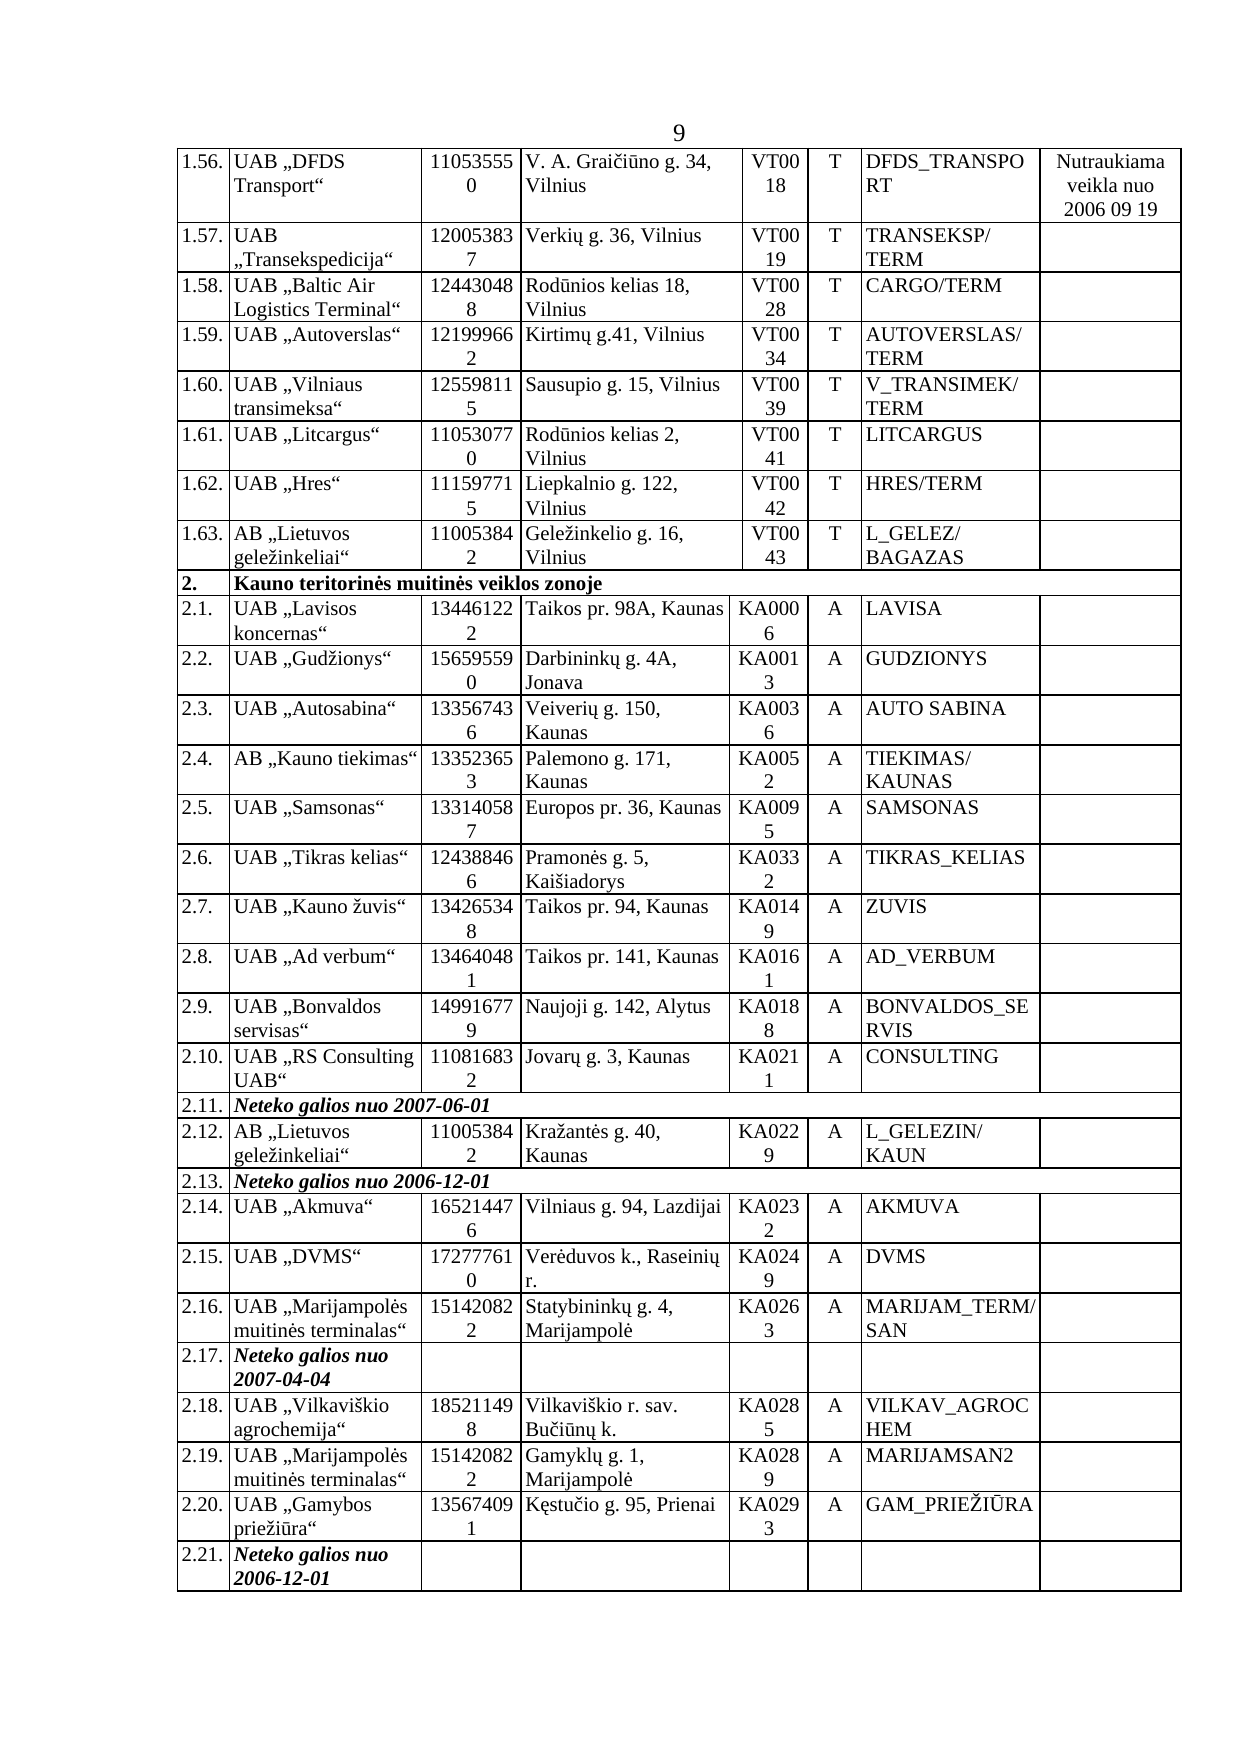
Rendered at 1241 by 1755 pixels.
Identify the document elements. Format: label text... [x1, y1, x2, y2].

table_cell T [809, 223, 861, 271]
table_cell Taikos pr. 98A, Kaunas [522, 596, 729, 644]
table_cell A [809, 1194, 861, 1242]
table_cell 2.17. [178, 1343, 229, 1391]
table_cell VT0018 [743, 149, 807, 221]
table_cell 2.12. [178, 1119, 229, 1167]
table_cell VT0043 [743, 521, 807, 569]
table_cell [1041, 1443, 1180, 1491]
table_cell 2.21. [178, 1542, 229, 1590]
table_cell A [809, 1119, 861, 1167]
table_cell Vilniaus g. 94, Lazdijai [522, 1194, 729, 1242]
table_cell [1041, 646, 1180, 694]
table_cell 133567436 [422, 696, 520, 744]
table_cell 149916779 [422, 994, 520, 1042]
table_cell A [809, 895, 861, 943]
table_cell Pramonės g. 5, Kaišiadorys [522, 845, 729, 893]
table_cell Kirtimų g.41, Vilnius [522, 322, 742, 370]
table_cell [1041, 1044, 1180, 1092]
table_cell [1041, 372, 1180, 420]
table_cell UAB „RS Consulting UAB“ [230, 1044, 421, 1092]
table_cell T [809, 471, 861, 519]
table_cell 2.5. [178, 795, 229, 843]
table_cell TIEKIMAS/KAUNAS [862, 746, 1039, 793]
table_cell KA0036 [730, 696, 807, 744]
table_cell UAB „Gudžionys“ [230, 646, 421, 694]
table_cell Naujoji g. 142, Alytus [522, 994, 729, 1042]
table_cell AUTO SABINA [862, 696, 1039, 744]
table_cell 151420822 [422, 1294, 520, 1342]
table_cell AKMUVA [862, 1194, 1039, 1242]
table_cell UAB „Baltic Air Logistics Terminal“ [230, 273, 421, 321]
table_cell 2.7. [178, 895, 229, 943]
table_cell A [809, 696, 861, 744]
table_cell KA0332 [730, 845, 807, 893]
table_cell KA0006 [730, 596, 807, 644]
table_cell A [809, 1044, 861, 1092]
table_cell 1.63. [178, 521, 229, 569]
table_cell [1041, 895, 1180, 943]
table_cell AB „Kauno tiekimas“ [230, 746, 421, 793]
table_cell A [809, 746, 861, 793]
table_cell [1041, 696, 1180, 744]
table_cell [1041, 1492, 1180, 1540]
table_cell A [809, 1294, 861, 1342]
table_cell T [809, 422, 861, 470]
table_cell [1041, 521, 1180, 569]
table_cell UAB „Samsonas“ [230, 795, 421, 843]
table_cell 133140587 [422, 795, 520, 843]
table_cell VILKAV_AGROCHEM [862, 1393, 1039, 1441]
table_cell UAB „Vilniaus transimeksa“ [230, 372, 421, 420]
table_cell [522, 1542, 729, 1590]
table_cell [1041, 1294, 1180, 1342]
table_cell KA0211 [730, 1044, 807, 1092]
table_cell Neteko galios nuo 2006-12-01 [230, 1169, 1180, 1193]
table_cell 2.1. [178, 596, 229, 644]
table_cell T [809, 273, 861, 321]
table_cell A [809, 596, 861, 644]
table_cell Verėduvos k., Raseinių r. [522, 1244, 729, 1292]
table_cell 2.11. [178, 1093, 229, 1117]
table_cell V. A. Graičiūno g. 34, Vilnius [522, 149, 742, 221]
table_cell MARIJAMSAN2 [862, 1443, 1039, 1491]
table_cell [1041, 471, 1180, 519]
table_cell 2.19. [178, 1443, 229, 1491]
table_cell DFDS_TRANSPORT [862, 149, 1039, 221]
table_cell [862, 1343, 1039, 1391]
table_cell 1.56. [178, 149, 229, 221]
table_cell Neteko galios nuo 2007-06-01 [230, 1093, 1180, 1117]
table_cell Darbininkų g. 4A, Jonava [522, 646, 729, 694]
table_cell Nutraukiama veikla nuo 2006 09 19 [1041, 149, 1180, 221]
table_cell 2.4. [178, 746, 229, 793]
table_cell A [809, 1443, 861, 1491]
table_cell VT0039 [743, 372, 807, 420]
table_cell Palemono g. 171, Kaunas [522, 746, 729, 793]
table_cell [522, 1343, 729, 1391]
table_cell 2. [178, 571, 229, 595]
table_cell KA0229 [730, 1119, 807, 1167]
table_cell Neteko galios nuo 2007-04-04 [230, 1343, 421, 1391]
table_cell LITCARGUS [862, 422, 1039, 470]
table_cell 1.58. [178, 273, 229, 321]
table_cell T [809, 372, 861, 420]
table_cell 110530770 [422, 422, 520, 470]
table_cell KA0249 [730, 1244, 807, 1292]
table_cell GUDZIONYS [862, 646, 1039, 694]
table_cell Neteko galios nuo 2006-12-01 [230, 1542, 421, 1590]
table_cell [1041, 422, 1180, 470]
table_cell UAB „Akmuva“ [230, 1194, 421, 1242]
table_cell UAB „DFDS Transport“ [230, 149, 421, 221]
table_cell T [809, 322, 861, 370]
table_cell 2.9. [178, 994, 229, 1042]
table_cell A [809, 1244, 861, 1292]
table_cell UAB „Gamybos priežiūra“ [230, 1492, 421, 1540]
table_cell [1041, 1244, 1180, 1292]
table_cell BONVALDOS_SERVIS [862, 994, 1039, 1042]
table_cell Vilkaviškio r. sav. Bučiūnų k. [522, 1393, 729, 1441]
table_cell UAB „Hres“ [230, 471, 421, 519]
table_cell Kauno teritorinės muitinės veiklos zonoje [230, 571, 1180, 595]
table_cell T [809, 149, 861, 221]
table_cell [1041, 1542, 1180, 1590]
table_cell A [809, 944, 861, 992]
table_cell 151420822 [422, 1443, 520, 1491]
table_cell Rodūnios kelias 18, Vilnius [522, 273, 742, 321]
table_cell UAB „Bonvaldos servisas“ [230, 994, 421, 1042]
table_cell L_GELEZ/BAGAZAS [862, 521, 1039, 569]
table_cell 1.61. [178, 422, 229, 470]
table_cell 2.6. [178, 845, 229, 893]
table_cell [730, 1343, 807, 1391]
table_cell 2.15. [178, 1244, 229, 1292]
table_cell TIKRAS_KELIAS [862, 845, 1039, 893]
table_cell KA0188 [730, 994, 807, 1042]
table_cell MARIJAM_TERM/SAN [862, 1294, 1039, 1342]
table_cell AD_VERBUM [862, 944, 1039, 992]
table_cell KA0293 [730, 1492, 807, 1540]
table_cell UAB „Vilkaviškio agrochemija“ [230, 1393, 421, 1441]
table_cell TRANSEKSP/TERM [862, 223, 1039, 271]
table_cell A [809, 795, 861, 843]
table_cell 172777610 [422, 1244, 520, 1292]
table_cell 165214476 [422, 1194, 520, 1242]
table_cell 124430488 [422, 273, 520, 321]
table_cell Kęstučio g. 95, Prienai [522, 1492, 729, 1540]
table_cell 156595590 [422, 646, 520, 694]
table_cell 110816832 [422, 1044, 520, 1092]
table_cell 134265348 [422, 895, 520, 943]
table_cell CONSULTING [862, 1044, 1039, 1092]
table_cell SAMSONAS [862, 795, 1039, 843]
table_cell [809, 1343, 861, 1391]
table_cell Jovarų g. 3, Kaunas [522, 1044, 729, 1092]
table_cell UAB „Lavisos koncernas“ [230, 596, 421, 644]
table_cell [1041, 1119, 1180, 1167]
table_cell 125598115 [422, 372, 520, 420]
table_cell 1.60. [178, 372, 229, 420]
table_cell [1041, 746, 1180, 793]
table_cell Geležinkelio g. 16, Vilnius [522, 521, 742, 569]
table_cell 1.57. [178, 223, 229, 271]
table_cell UAB „Tikras kelias“ [230, 845, 421, 893]
table_cell A [809, 1492, 861, 1540]
table_cell 2.13. [178, 1169, 229, 1193]
table_cell 121999662 [422, 322, 520, 370]
table_cell 110053842 [422, 521, 520, 569]
table_cell 2.20. [178, 1492, 229, 1540]
table_cell KA0263 [730, 1294, 807, 1342]
table_cell [862, 1542, 1039, 1590]
table_cell UAB „Kauno žuvis“ [230, 895, 421, 943]
table_cell [1041, 322, 1180, 370]
table_cell Taikos pr. 94, Kaunas [522, 895, 729, 943]
table_cell 2.8. [178, 944, 229, 992]
table_cell Verkių g. 36, Vilnius [522, 223, 742, 271]
table_cell A [809, 845, 861, 893]
table_cell Rodūnios kelias 2, Vilnius [522, 422, 742, 470]
table_cell CARGO/TERM [862, 273, 1039, 321]
table_cell KA0161 [730, 944, 807, 992]
table_cell 110535550 [422, 149, 520, 221]
table_cell Taikos pr. 141, Kaunas [522, 944, 729, 992]
table_cell [1041, 273, 1180, 321]
table_cell Veiverių g. 150, Kaunas [522, 696, 729, 744]
table_cell 2.10. [178, 1044, 229, 1092]
table_cell UAB „Ad verbum“ [230, 944, 421, 992]
table_cell AB „Lietuvos geležinkeliai“ [230, 521, 421, 569]
table_cell HRES/TERM [862, 471, 1039, 519]
table_cell 2.3. [178, 696, 229, 744]
table_cell [1041, 944, 1180, 992]
table_cell GAM_PRIEŽIŪRA [862, 1492, 1039, 1540]
table_cell [1041, 795, 1180, 843]
table_cell [1041, 1343, 1180, 1391]
table_cell KA0232 [730, 1194, 807, 1242]
table_cell A [809, 646, 861, 694]
table_cell 2.18. [178, 1393, 229, 1441]
table_cell Gamyklų g. 1, Marijampolė [522, 1443, 729, 1491]
table_cell Statybininkų g. 4, Marijampolė [522, 1294, 729, 1342]
table_cell UAB „Autosabina“ [230, 696, 421, 744]
table_cell [422, 1542, 520, 1590]
table_cell 110053842 [422, 1119, 520, 1167]
table_cell UAB „Transekspedicija“ [230, 223, 421, 271]
table_cell 134461222 [422, 596, 520, 644]
table_cell VT0034 [743, 322, 807, 370]
table_cell KA0095 [730, 795, 807, 843]
table_cell 134640481 [422, 944, 520, 992]
table_cell KA0285 [730, 1393, 807, 1441]
table_cell VT0042 [743, 471, 807, 519]
table_cell UAB „Autoverslas“ [230, 322, 421, 370]
table_cell KA0013 [730, 646, 807, 694]
table_cell [422, 1343, 520, 1391]
table_cell T [809, 521, 861, 569]
table_cell [1041, 994, 1180, 1042]
table_cell VT0041 [743, 422, 807, 470]
table_cell [809, 1542, 861, 1590]
table_cell KA0052 [730, 746, 807, 793]
table_cell 2.2. [178, 646, 229, 694]
table_cell KA0289 [730, 1443, 807, 1491]
table_cell LAVISA [862, 596, 1039, 644]
table_cell [1041, 1194, 1180, 1242]
table_cell 2.14. [178, 1194, 229, 1242]
table_cell VT0019 [743, 223, 807, 271]
table_cell Sausupio g. 15, Vilnius [522, 372, 742, 420]
table_cell UAB „Litcargus“ [230, 422, 421, 470]
table_cell 1.59. [178, 322, 229, 370]
table_cell AUTOVERSLAS/TERM [862, 322, 1039, 370]
table_cell DVMS [862, 1244, 1039, 1292]
table_cell Liepkalnio g. 122, Vilnius [522, 471, 742, 519]
table_cell AB „Lietuvos geležinkeliai“ [230, 1119, 421, 1167]
table_cell A [809, 994, 861, 1042]
table_cell 111597715 [422, 471, 520, 519]
table_cell UAB „DVMS“ [230, 1244, 421, 1292]
table_cell Kražantės g. 40, Kaunas [522, 1119, 729, 1167]
table_cell 120053837 [422, 223, 520, 271]
table_cell [1041, 596, 1180, 644]
table_cell L_GELEZIN/KAUN [862, 1119, 1039, 1167]
table_cell [1041, 845, 1180, 893]
table_cell 185211498 [422, 1393, 520, 1441]
table_cell 135674091 [422, 1492, 520, 1540]
table_cell VT0028 [743, 273, 807, 321]
table_cell KA0149 [730, 895, 807, 943]
table_cell 124388466 [422, 845, 520, 893]
table_cell [730, 1542, 807, 1590]
table_cell V_TRANSIMEK/TERM [862, 372, 1039, 420]
table_cell Europos pr. 36, Kaunas [522, 795, 729, 843]
table_cell [1041, 1393, 1180, 1441]
table_cell UAB „Marijampolės muitinės terminalas“ [230, 1443, 421, 1491]
table_cell [1041, 223, 1180, 271]
table_cell 133523653 [422, 746, 520, 793]
table_cell UAB „Marijampolės muitinės terminalas“ [230, 1294, 421, 1342]
table_cell ZUVIS [862, 895, 1039, 943]
table_cell A [809, 1393, 861, 1441]
table_cell 1.62. [178, 471, 229, 519]
table_cell 2.16. [178, 1294, 229, 1342]
